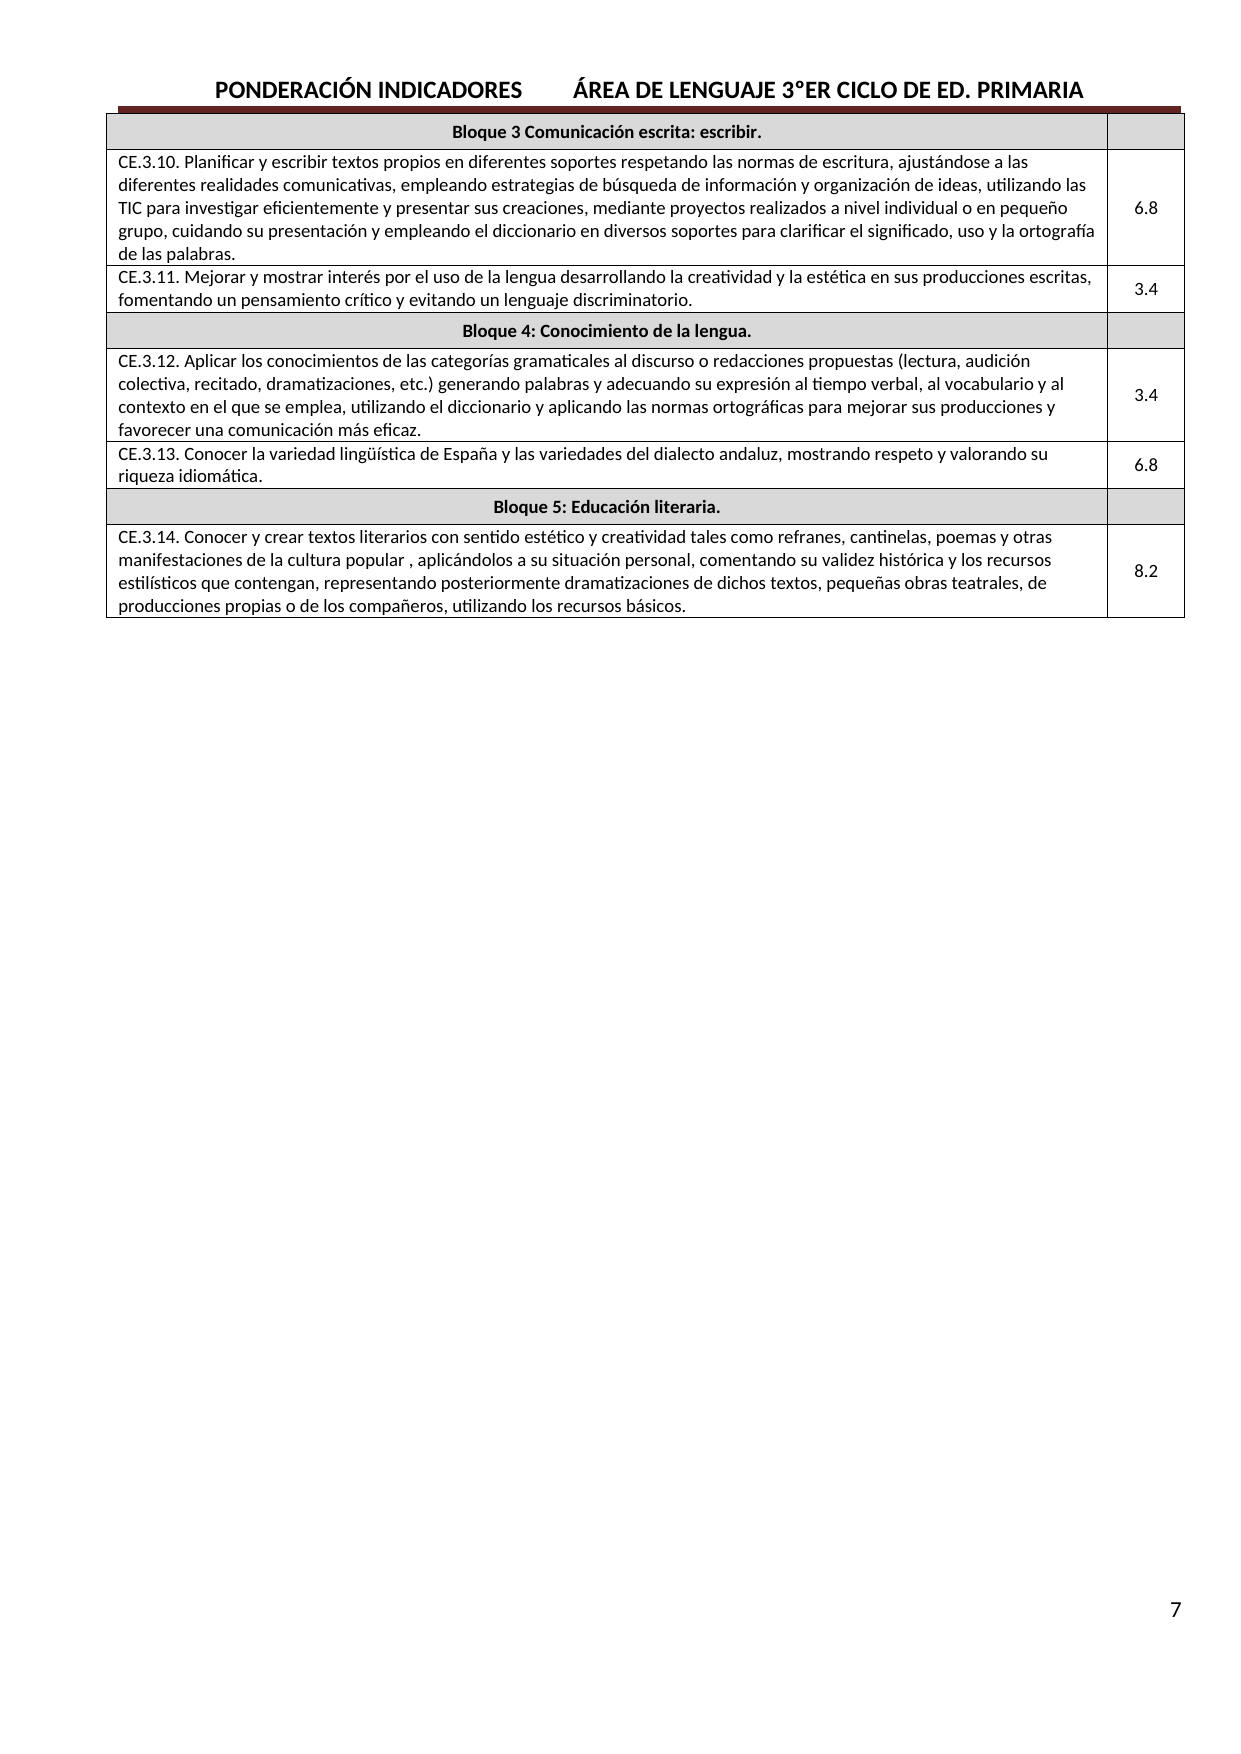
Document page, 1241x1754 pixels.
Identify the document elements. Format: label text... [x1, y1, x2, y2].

table_cell 6.8 [1108, 150, 1184, 265]
table_cell [1108, 489, 1184, 524]
table_cell Bloque 5: Educación literaria. [107, 489, 1107, 524]
table_cell CE.3.11. Mejorar y mostrar interés por el uso de la lengua desarrollando la creatividad y la estética en sus producciones escritas, fomentando un pensamiento crítico y evitando un lenguaje discriminatorio. [107, 266, 1107, 312]
table_cell [1108, 114, 1184, 149]
table_cell 3.4 [1108, 349, 1184, 441]
table_cell Bloque 3 Comunicación escrita: escribir. [107, 114, 1107, 149]
table_cell 8.2 [1108, 525, 1184, 617]
table_cell Bloque 4: Conocimiento de la lengua. [107, 313, 1107, 348]
table_cell [1108, 313, 1184, 348]
table_cell 3.4 [1108, 266, 1184, 312]
table_cell CE.3.13. Conocer la variedad lingüística de España y las variedades del dialecto andaluz, mostrando respeto y valorando su riqueza idiomática. [107, 442, 1107, 488]
table_cell CE.3.10. Planificar y escribir textos propios en diferentes soportes respetando las normas de escritura, ajustándose a las diferentes realidades comunicativas, empleando estrategias de búsqueda de información y organización de ideas, utilizando las TIC para investigar eficientemente y presentar sus creaciones, mediante proyectos realizados a nivel individual o en pequeño grupo, cuidando su presentación y empleando el diccionario en diversos soportes para clarificar el significado, uso y la ortografía de las palabras. [107, 150, 1107, 265]
table_cell CE.3.14. Conocer y crear textos literarios con sentido estético y creatividad tales como refranes, cantinelas, poemas y otras manifestaciones de la cultura popular , aplicándolos a su situación personal, comentando su validez histórica y los recursos estilísticos que contengan, representando posteriormente dramatizaciones de dichos textos, pequeñas obras teatrales, de producciones propias o de los compañeros, utilizando los recursos básicos. [107, 525, 1107, 617]
table_cell 6.8 [1108, 442, 1184, 488]
table_cell CE.3.12. Aplicar los conocimientos de las categorías gramaticales al discurso o redacciones propuestas (lectura, audición colectiva, recitado, dramatizaciones, etc.) generando palabras y adecuando su expresión al tiempo verbal, al vocabulario y al contexto en el que se emplea, utilizando el diccionario y aplicando las normas ortográficas para mejorar sus producciones y favorecer una comunicación más eficaz. [107, 349, 1107, 441]
